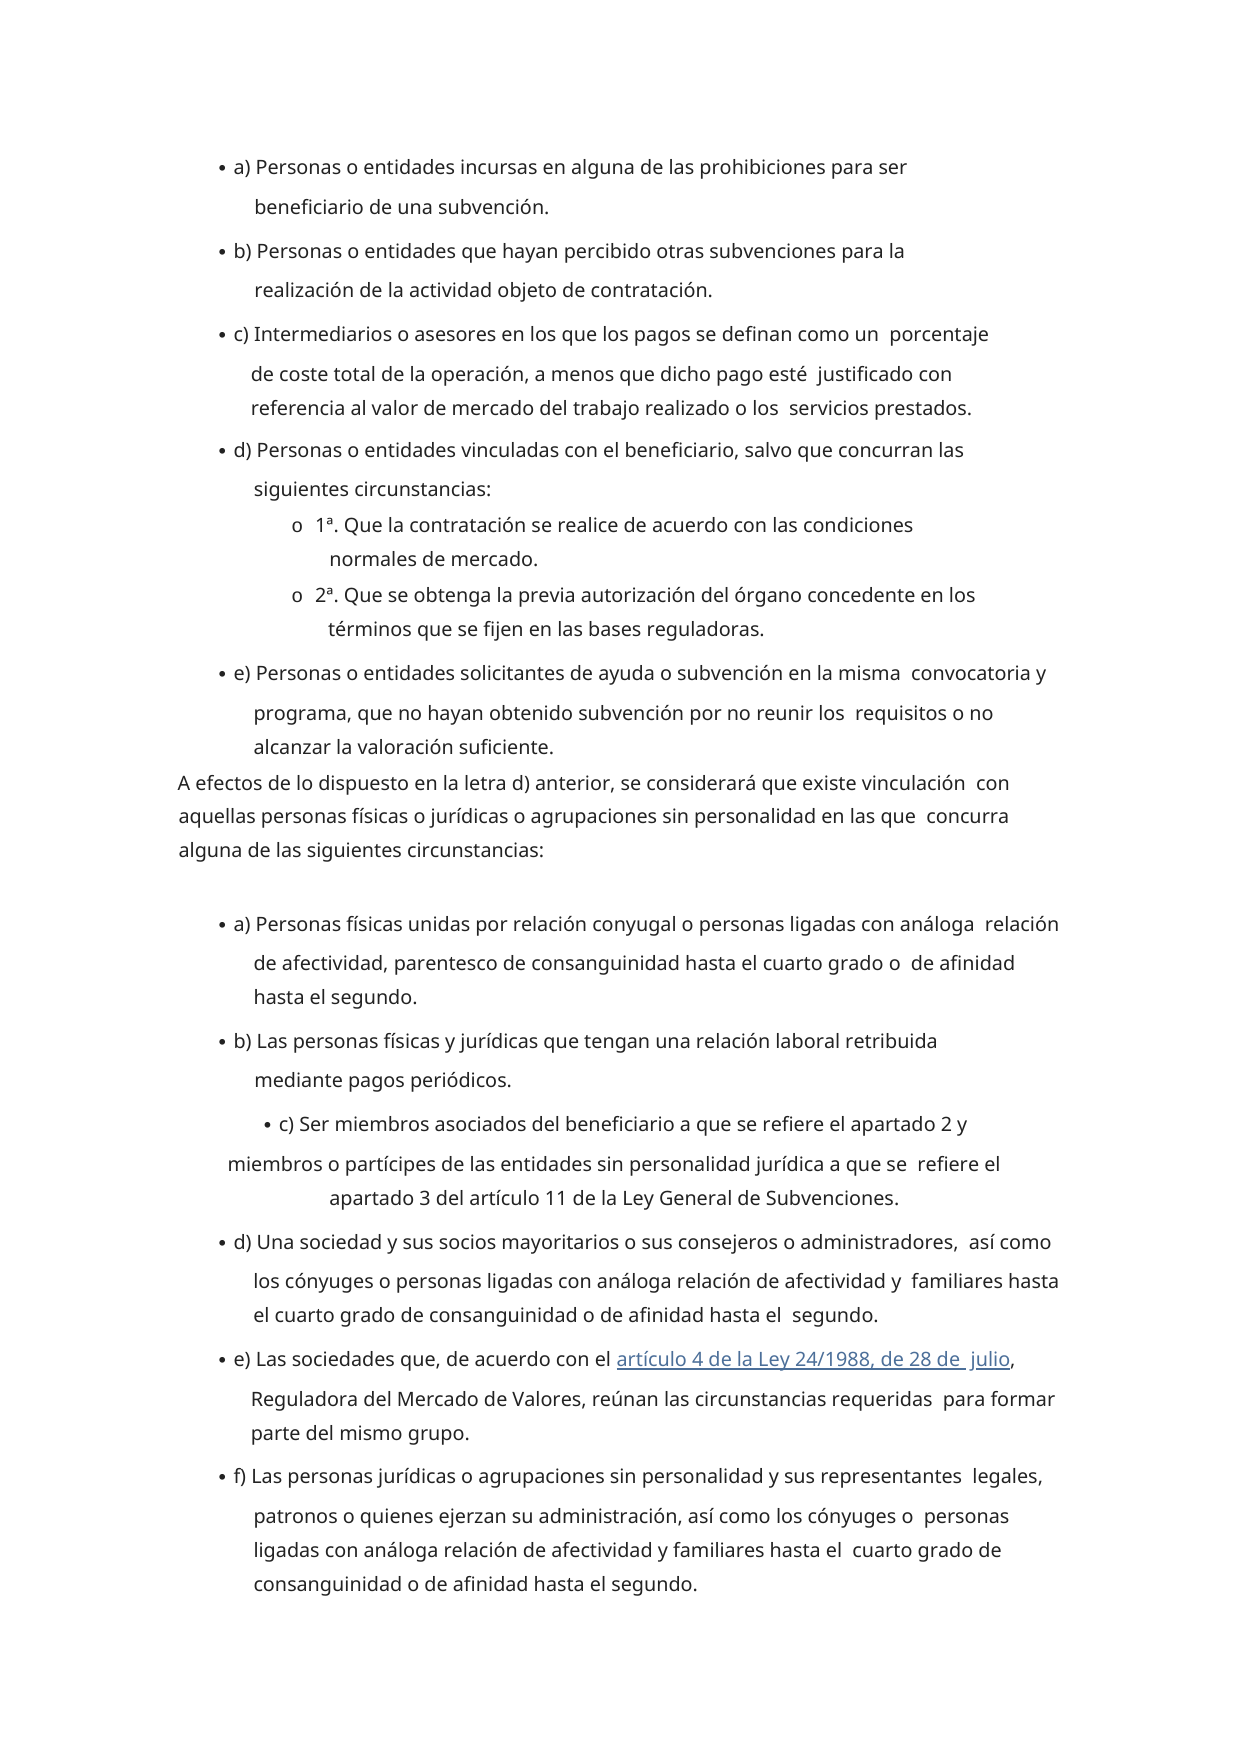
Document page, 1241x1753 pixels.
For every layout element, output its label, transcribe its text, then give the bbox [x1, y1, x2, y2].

text o 2ª. Que se obtenga la previa autorización del órgano concedente en los términos que se fijen en las bases reguladoras. [291, 581, 1057, 642]
text ∙ c) Ser miembros asociados del beneficiario a que se refiere el apartado 2 y miembros o partícipes de las entidades sin personalidad jurídica a que se refiere el apartado 3 del artículo 11 de la Ley General de Subvenciones. [216, 1103, 1013, 1211]
text ∙ e) Personas o entidades solicitantes de ayuda o subvención en la misma convocatoria y programa, que no hayan obtenido subvención por no reunir los requisitos o no alcanzar la valoración suficiente. [216, 651, 1054, 760]
text ∙ d) Una sociedad y sus socios mayoritarios o sus consejeros o administradores, así como los cónyuges o personas ligadas con análoga relación de afectividad y familiares hasta el cuarto grado de consanguinidad o de afinidad hasta el segundo. [216, 1220, 1065, 1328]
text ∙ a) Personas físicas unidas por relación conyugal o personas ligadas con análoga relación de afectividad, parentesco de consanguinidad hasta el cuarto grado o de afinidad hasta el segundo. [216, 902, 1067, 1010]
text o 1ª. Que la contratación se realice de acuerdo con las condiciones normales de mercado. [291, 512, 991, 573]
text ∙ f) Las personas jurídicas o agrupaciones sin personalidad y sus representantes legales, patronos o quienes ejerzan su administración, así como los cónyuges o personas ligadas con análoga relación de afectividad y familiares hasta el cuarto grado de consanguinidad o de afinidad hasta el segundo. [216, 1455, 1067, 1597]
text ∙ b) Personas o entidades que hayan percibido otras subvenciones para la realización de la actividad objeto de contratación. [216, 229, 988, 303]
text ∙ b) Las personas físicas y jurídicas que tengan una relación laboral retribuida mediante pagos periódicos. [216, 1019, 1030, 1094]
text ∙ e) Las sociedades que, de acuerdo con el artículo 4 de la Ley 24/1988, de 28 de julio, Reguladora del Mercado de Valores, reúnan las circunstancias requeridas para formar parte del mismo grupo. [216, 1337, 1070, 1446]
text A efectos de lo dispuesto en la letra d) anterior, se considerará que existe vinculación con aquellas personas físicas o jurídicas o agrupaciones sin personalidad en las que concurra alguna de las siguientes circunstancias: [177, 769, 1051, 864]
text ∙ a) Personas o entidades incursas en alguna de las prohibiciones para ser beneficiario de una subvención. [216, 146, 993, 220]
text ∙ d) Personas o entidades vinculadas con el beneficiario, salvo que concurran las siguientes circunstancias: [216, 428, 1057, 502]
text ∙ c) Intermediarios o asesores en los que los pagos se definan como un porcentaje de coste total de la operación, a menos que dicho pago esté justificado con referencia al valor de mercado del trabajo realizado o los servicios prestados. [216, 312, 991, 421]
